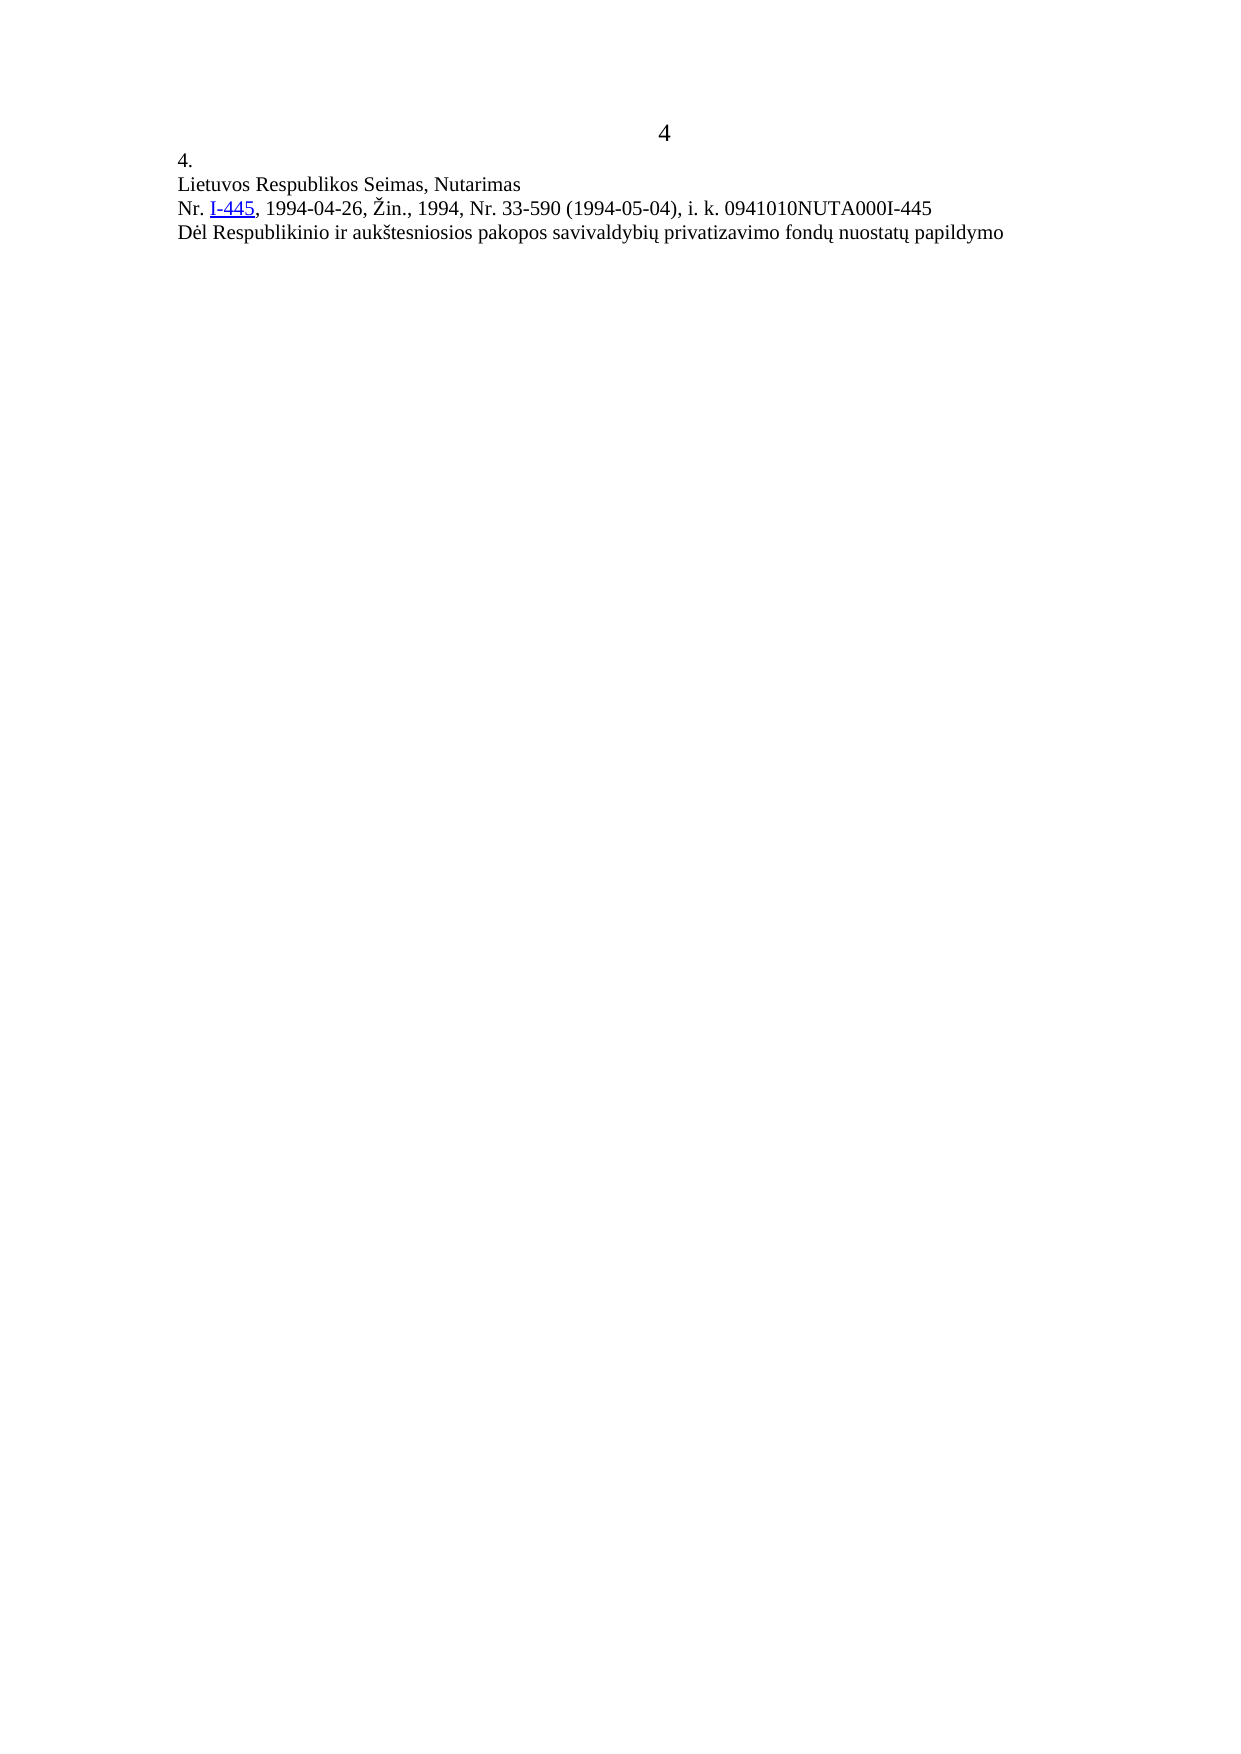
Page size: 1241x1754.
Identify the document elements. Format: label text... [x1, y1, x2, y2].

text Dėl Respublikinio ir aukštesniosios pakopos savivaldybių privatizavimo fondų nuostatų papildymo [177, 220, 1152, 244]
text Lietuvos Respublikos Seimas, Nutarimas [177, 172, 1152, 196]
text Nr. I-445, 1994-04-26, Žin., 1994, Nr. 33-590 (1994-05-04), i. k. 0941010NUTA000I-445 [177, 196, 1152, 220]
text 4. [177, 148, 1152, 172]
